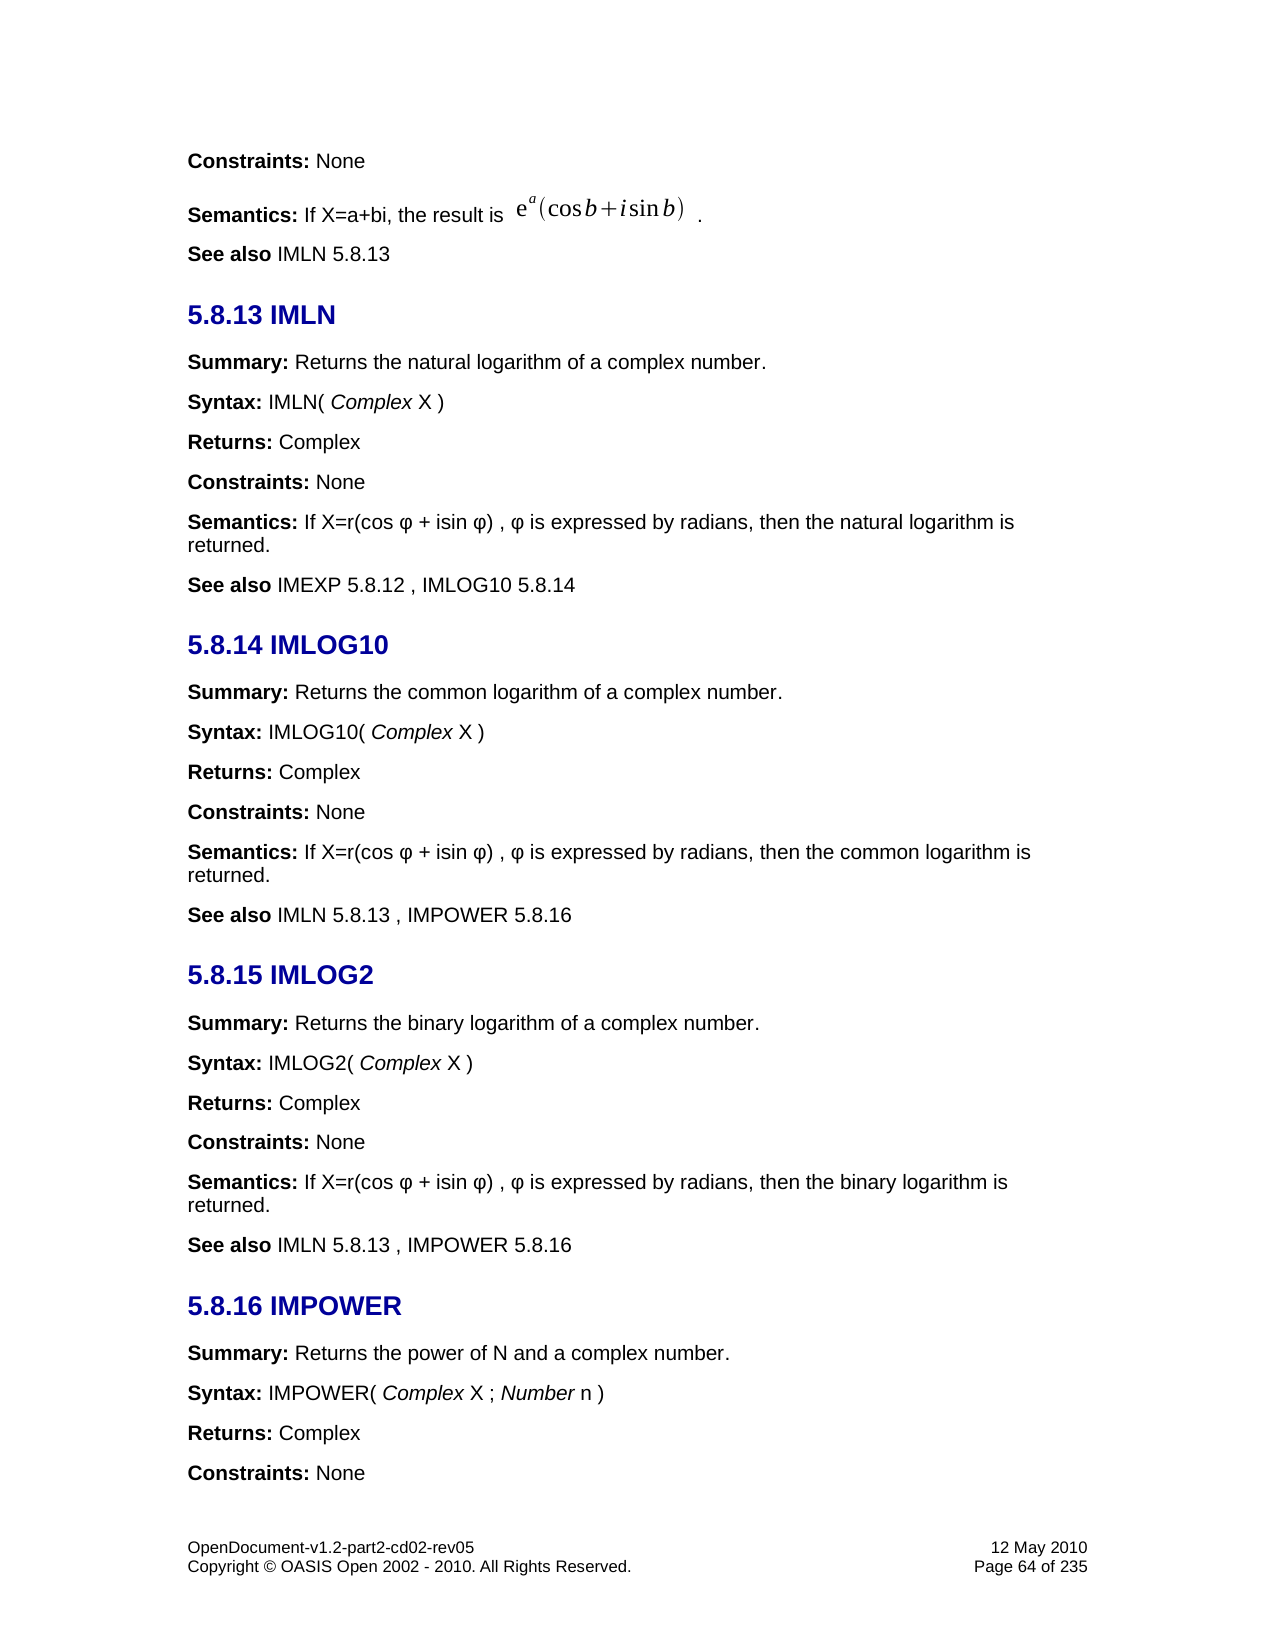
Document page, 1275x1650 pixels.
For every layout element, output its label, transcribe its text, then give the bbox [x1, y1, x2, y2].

subtitle IMLOG2 [187, 960, 1088, 991]
text Syntax: IMLOG2( Complex X ) [187, 1051, 1088, 1074]
text Returns: Complex [187, 761, 1088, 784]
text See also IMLN 5.8.13 [187, 243, 1088, 266]
text Constraints: None [187, 801, 1088, 824]
text Returns: Complex [187, 431, 1088, 454]
text See also IMLN 5.8.13 , IMPOWER 5.8.16 [187, 1234, 1088, 1257]
text Semantics: If X=r(cos φ + isin φ) , φ is expressed by radians, then the common logarithm is returned. [187, 841, 1088, 887]
text Syntax: IMPOWER( Complex X ; Number n ) [187, 1382, 1088, 1405]
text See also IMEXP 5.8.12 , IMLOG10 5.8.14 [187, 573, 1088, 597]
text Constraints: None [187, 470, 1088, 494]
text Summary: Returns the natural logarithm of a complex number. [187, 351, 1088, 374]
text Summary: Returns the binary logarithm of a complex number. [187, 1011, 1088, 1034]
text Constraints: None [187, 1131, 1088, 1154]
text Syntax: IMLN( Complex X ) [187, 391, 1088, 414]
text Returns: Complex [187, 1091, 1088, 1114]
text Constraints: None [187, 150, 1088, 173]
text Summary: Returns the common logarithm of a complex number. [187, 681, 1088, 704]
text Syntax: IMLOG10( Complex X ) [187, 721, 1088, 744]
text Semantics: If X=a+bi, the result is . [187, 190, 1088, 226]
text Constraints: None [187, 1461, 1088, 1484]
text See also IMLN 5.8.13 , IMPOWER 5.8.16 [187, 904, 1088, 927]
subtitle IMPOWER [187, 1291, 1088, 1321]
text Summary: Returns the power of N and a complex number. [187, 1342, 1088, 1365]
text Semantics: If X=r(cos φ + isin φ) , φ is expressed by radians, then the binary logarithm is returned. [187, 1171, 1088, 1217]
text Returns: Complex [187, 1421, 1088, 1445]
subtitle IMLN [187, 300, 1088, 330]
text Semantics: If X=r(cos φ + isin φ) , φ is expressed by radians, then the natural logarithm is returned. [187, 510, 1088, 557]
subtitle IMLOG10 [187, 630, 1088, 660]
